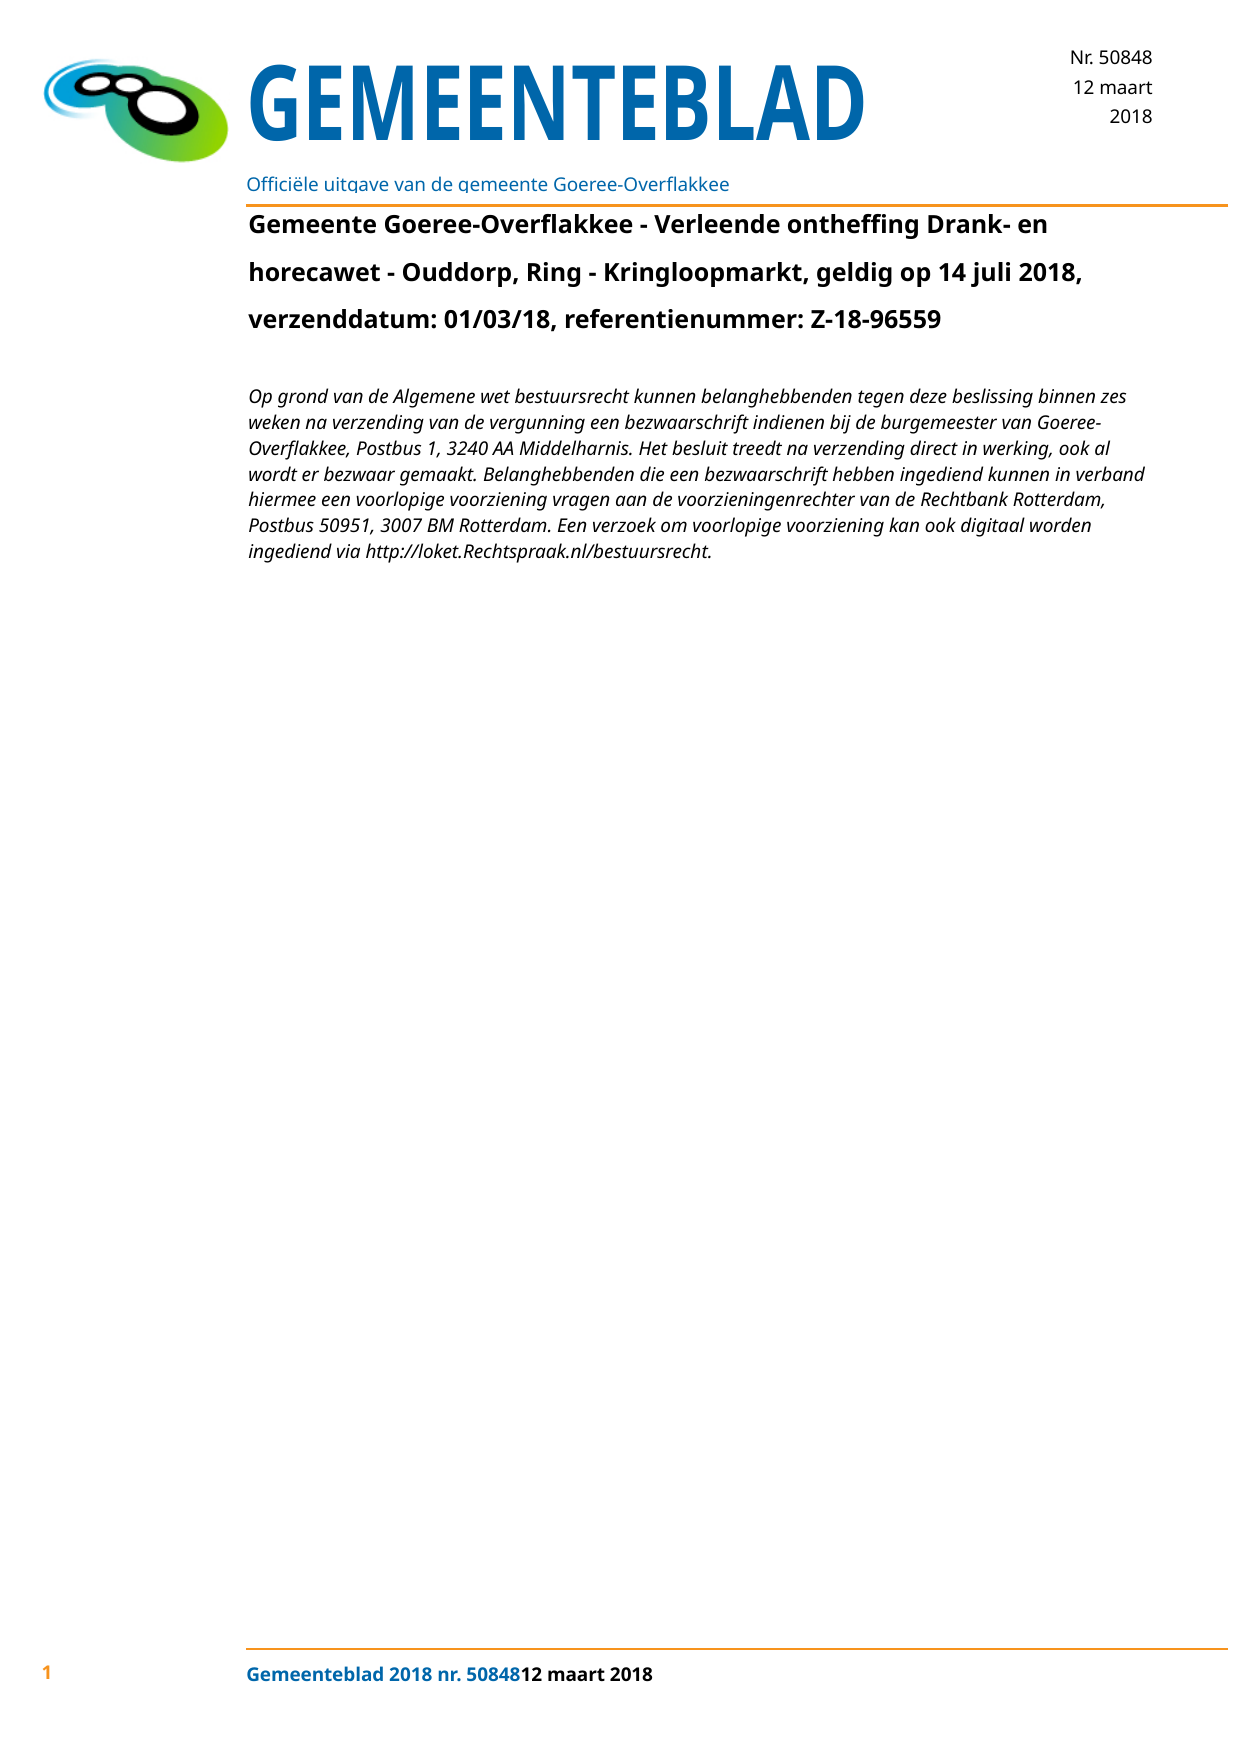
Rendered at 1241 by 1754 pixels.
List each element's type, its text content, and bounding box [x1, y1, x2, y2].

text Op grond van de Algemene wet bestuursrecht kunnen belanghebbenden tegen deze beslissing binnen zes weken na verzending van de vergunning een bezwaarschrift indienen bij de burgemeester van Goeree-Overflakkee, Postbus 1, 3240 AA Middelharnis. Het besluit treedt na verzending direct in werking, ook al wordt er bezwaar gemaakt. Belanghebbenden die een bezwaarschrift hebben ingediend kunnen in verband hiermee een voorlopige voorziening vragen aan de voorzieningenrechter van de Rechtbank Rotterdam, Postbus 50951, 3007 BM Rotterdam. Een verzoek om voorlopige voorziening kan ook digitaal worden ingediend via http://loket.Rechtspraak.nl/bestuursrecht. [248, 384, 1152, 564]
text Gemeente Goeree-Overflakkee - Verleende ontheffing Drank- en horecawet - Ouddorp, Ring - Kringloopmarkt, geldig op 14 juli 2018, verzenddatum: 01/03/18, referentienummer: Z-18-96559 [248, 207, 1152, 336]
picture [41, 47, 231, 172]
